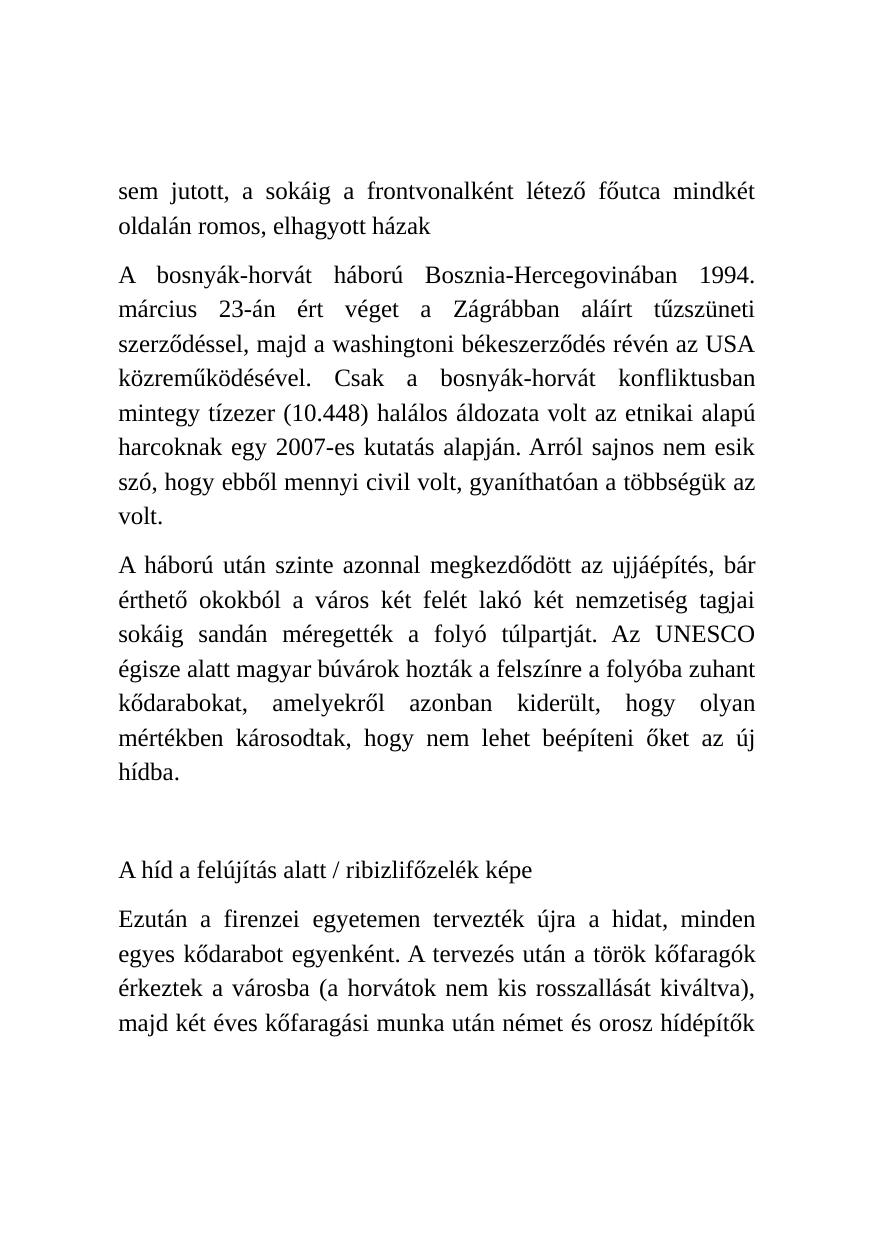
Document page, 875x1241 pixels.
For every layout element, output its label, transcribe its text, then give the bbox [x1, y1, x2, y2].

text sem jutott, a sokáig a frontvonalként létező főutca mindkét oldalán romos, elhagyott házak [118, 176, 756, 239]
text Ezután a firenzei egyetemen tervezték újra a hidat, minden egyes kődarabot egyenként. A tervezés után a török kőfaragók érkeztek a városba (a horvátok nem kis rosszallását kiváltva), majd két éves kőfaragási munka után német és orosz hídépítők [118, 904, 756, 1037]
text A bosnyák-horvát háború Bosznia-Hercegovinában 1994. március 23-án ért véget a Zágrábban aláírt tűzszüneti szerződéssel, majd a washingtoni békeszerződés révén az USA közreműködésével. Csak a bosnyák-horvát konfliktusban mintegy tízezer (10.448) halálos áldozata volt az etnikai alapú harcoknak egy 2007-es kutatás alapján. Arról sajnos nem esik szó, hogy ebből mennyi civil volt, gyaníthatóan a többségük az volt. [118, 260, 756, 530]
text A híd a felújítás alatt / ribizlifőzelék képe [118, 855, 756, 884]
text A háború után szinte azonnal megkezdődött az ujjáépítés, bár érthető okokból a város két felét lakó két nemzetiség tagjai sokáig sandán méregették a folyó túlpartját. Az UNESCO égisze alatt magyar búvárok hozták a felszínre a folyóba zuhant kődarabokat, amelyekről azonban kiderült, hogy olyan mértékben károsodtak, hogy nem lehet beépíteni őket az új hídba. [118, 550, 756, 786]
